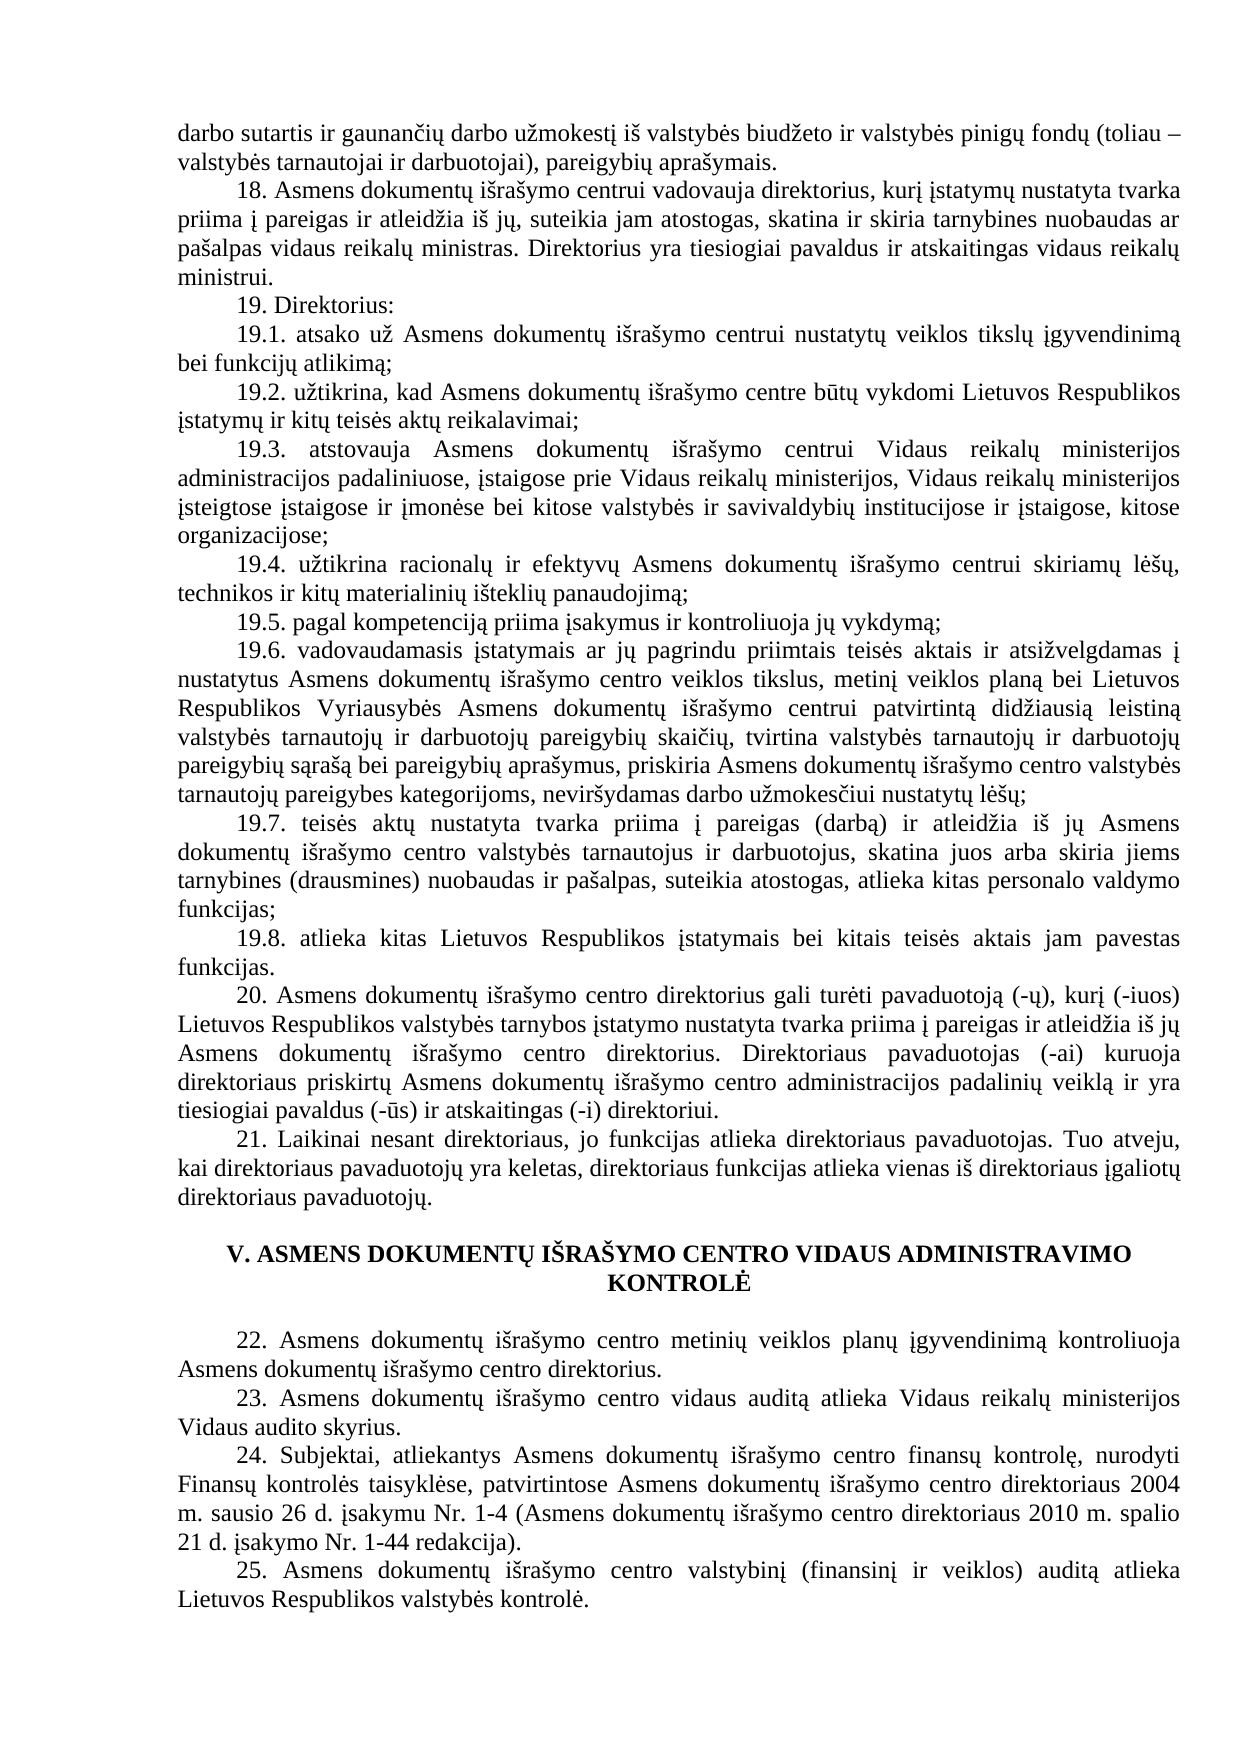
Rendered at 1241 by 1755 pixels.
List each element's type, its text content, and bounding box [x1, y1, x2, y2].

text 19. Direktorius: [177, 291, 1181, 319]
text 20. Asmens dokumentų išrašymo centro direktorius gali turėti pavaduotoją (-ų), kurį (-iuos) Lietuvos Respublikos valstybės tarnybos įstatymo nustatyta tvarka priima į pareigas ir atleidžia iš jų Asmens dokumentų išrašymo centro direktorius. Direktoriaus pavaduotojas (-ai) kuruoja direktoriaus priskirtų Asmens dokumentų išrašymo centro administracijos padalinių veiklą ir yra tiesiogiai pavaldus (-ūs) ir atskaitingas (-i) direktoriui. [177, 981, 1181, 1124]
text 23. Asmens dokumentų išrašymo centro vidaus auditą atlieka Vidaus reikalų ministerijos Vidaus audito skyrius. [177, 1383, 1181, 1441]
text 19.6. vadovaudamasis įstatymais ar jų pagrindu priimtais teisės aktais ir atsižvelgdamas į nustatytus Asmens dokumentų išrašymo centro veiklos tikslus, metinį veiklos planą bei Lietuvos Respublikos Vyriausybės Asmens dokumentų išrašymo centrui patvirtintą didžiausią leistiną valstybės tarnautojų ir darbuotojų pareigybių skaičių, tvirtina valstybės tarnautojų ir darbuotojų pareigybių sąrašą bei pareigybių aprašymus, priskiria Asmens dokumentų išrašymo centro valstybės tarnautojų pareigybes kategorijoms, neviršydamas darbo užmokesčiui nustatytų lėšų; [177, 636, 1181, 808]
text 19.4. užtikrina racionalų ir efektyvų Asmens dokumentų išrašymo centrui skiriamų lėšų, technikos ir kitų materialinių išteklių panaudojimą; [177, 549, 1181, 607]
text 25. Asmens dokumentų išrašymo centro valstybinį (finansinį ir veiklos) auditą atlieka Lietuvos Respublikos valstybės kontrolė. [177, 1556, 1181, 1613]
text 19.5. pagal kompetenciją priima įsakymus ir kontroliuoja jų vykdymą; [177, 607, 1181, 636]
text 19.8. atlieka kitas Lietuvos Respublikos įstatymais bei kitais teisės aktais jam pavestas funkcijas. [177, 923, 1181, 981]
text 22. Asmens dokumentų išrašymo centro metinių veiklos planų įgyvendinimą kontroliuoja Asmens dokumentų išrašymo centro direktorius. [177, 1326, 1181, 1383]
text 19.2. užtikrina, kad Asmens dokumentų išrašymo centre būtų vykdomi Lietuvos Respublikos įstatymų ir kitų teisės aktų reikalavimai; [177, 377, 1181, 434]
text 18. Asmens dokumentų išrašymo centrui vadovauja direktorius, kurį įstatymų nustatyta tvarka priima į pareigas ir atleidžia iš jų, suteikia jam atostogas, skatina ir skiria tarnybines nuobaudas ar pašalpas vidaus reikalų ministras. Direktorius yra tiesiogiai pavaldus ir atskaitingas vidaus reikalų ministrui. [177, 176, 1181, 291]
text darbo sutartis ir gaunančių darbo užmokestį iš valstybės biudžeto ir valstybės pinigų fondų (toliau – valstybės tarnautojai ir darbuotojai), pareigybių aprašymais. [177, 118, 1181, 176]
text 19.7. teisės aktų nustatyta tvarka priima į pareigas (darbą) ir atleidžia iš jų Asmens dokumentų išrašymo centro valstybės tarnautojus ir darbuotojus, skatina juos arba skiria jiems tarnybines (drausmines) nuobaudas ir pašalpas, suteikia atostogas, atlieka kitas personalo valdymo funkcijas; [177, 808, 1181, 923]
text 19.1. atsako už Asmens dokumentų išrašymo centrui nustatytų veiklos tikslų įgyvendinimą bei funkcijų atlikimą; [177, 319, 1181, 377]
text 19.3. atstovauja Asmens dokumentų išrašymo centrui Vidaus reikalų ministerijos administracijos padaliniuose, įstaigose prie Vidaus reikalų ministerijos, Vidaus reikalų ministerijos įsteigtose įstaigose ir įmonėse bei kitose valstybės ir savivaldybių institucijose ir įstaigose, kitose organizacijose; [177, 434, 1181, 549]
text V. ASMENS DOKUMENTŲ IŠRAŠYMO CENTRO VIDAUS ADMINISTRAVIMO KONTROLĖ [177, 1239, 1181, 1297]
text 24. Subjektai, atliekantys Asmens dokumentų išrašymo centro finansų kontrolę, nurodyti Finansų kontrolės taisyklėse, patvirtintose Asmens dokumentų išrašymo centro direktoriaus 2004 m. sausio 26 d. įsakymu Nr. 1-4 (Asmens dokumentų išrašymo centro direktoriaus 2010 m. spalio 21 d. įsakymo Nr. 1-44 redakcija). [177, 1441, 1181, 1556]
text 21. Laikinai nesant direktoriaus, jo funkcijas atlieka direktoriaus pavaduotojas. Tuo atveju, kai direktoriaus pavaduotojų yra keletas, direktoriaus funkcijas atlieka vienas iš direktoriaus įgaliotų direktoriaus pavaduotojų. [177, 1124, 1181, 1211]
